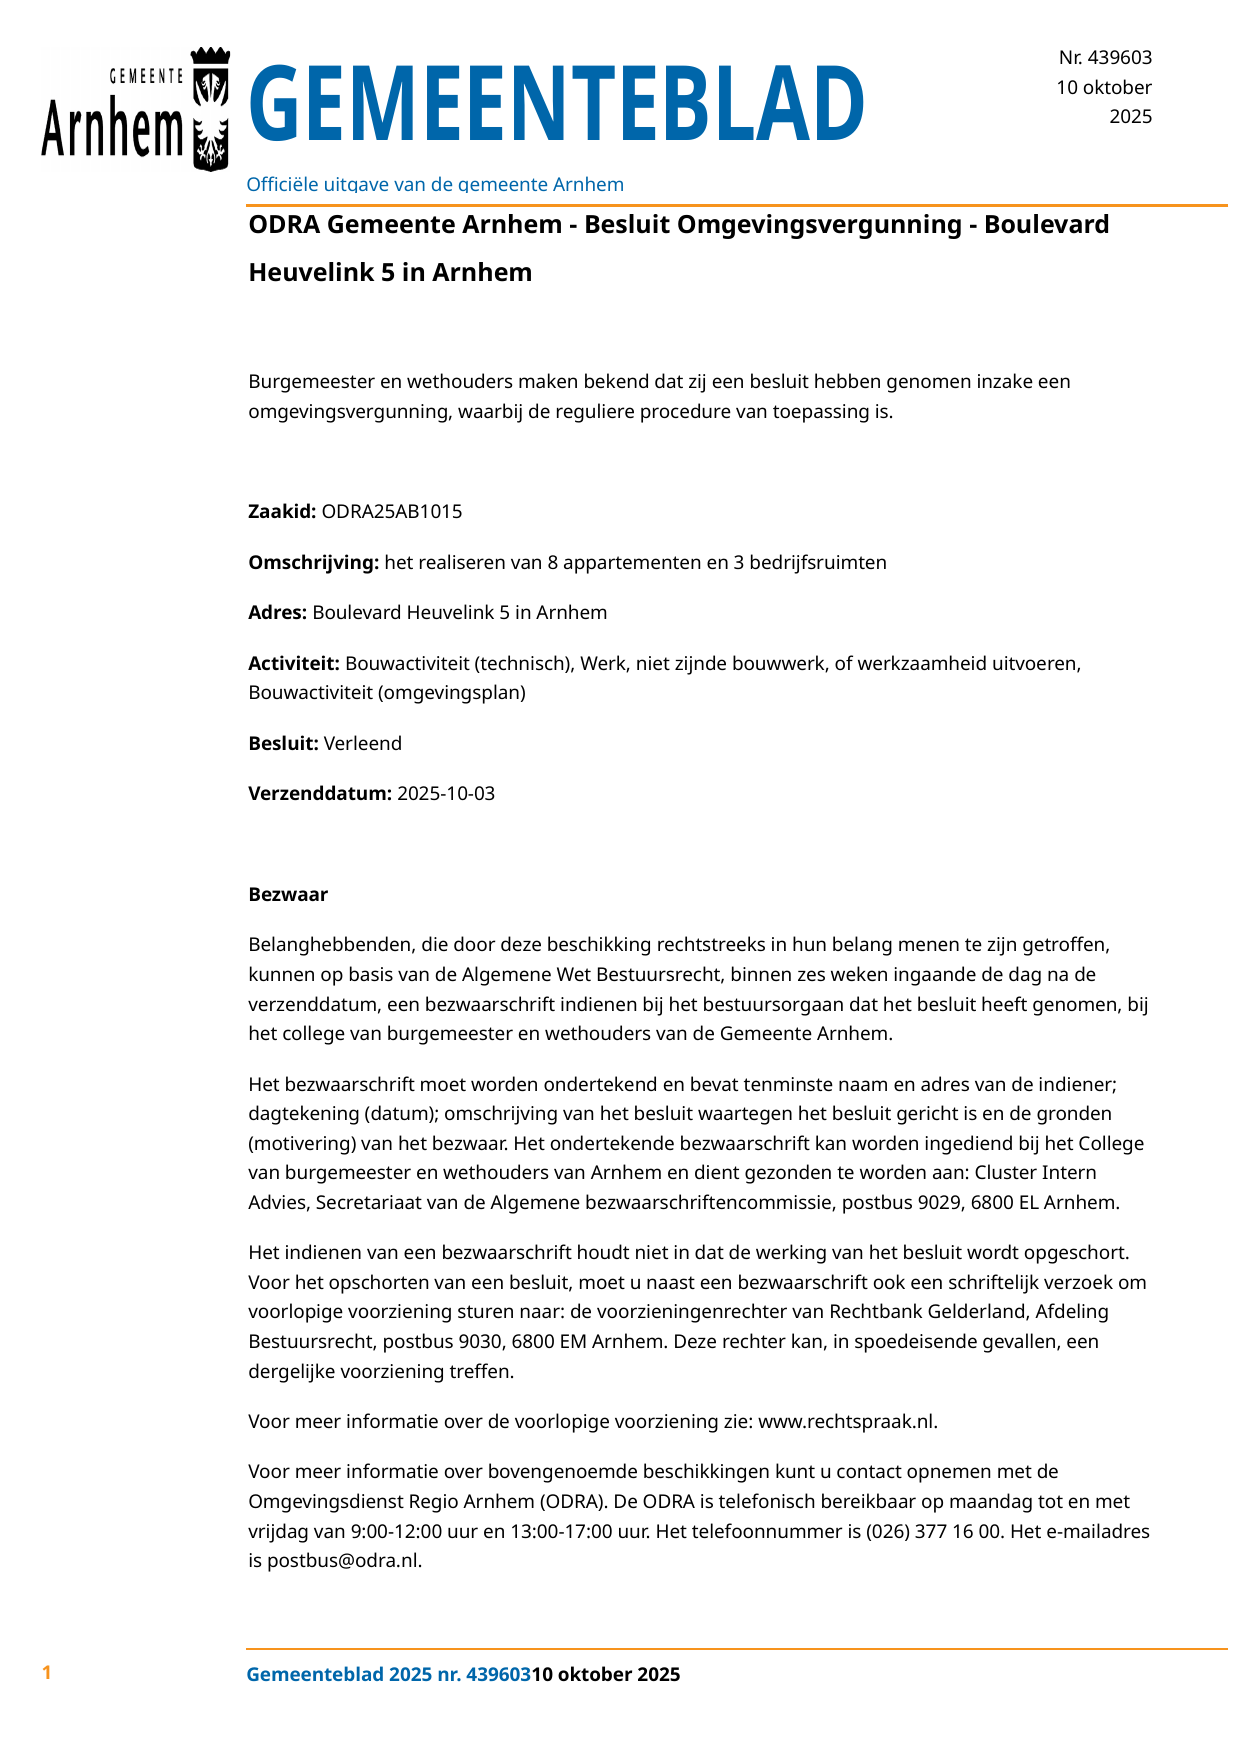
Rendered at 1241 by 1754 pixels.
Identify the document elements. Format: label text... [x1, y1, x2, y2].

text Omschrijving: het realiseren van 8 appartementen en 3 bedrijfsruimten [248, 549, 1152, 575]
text Burgemeester en wethouders maken bekend dat zij een besluit hebben genomen inzake een omgevingsvergunning, waarbij de reguliere procedure van toepassing is. [248, 368, 1152, 424]
text Verzenddatum: 2025-10-03 [248, 780, 1152, 806]
text Activiteit: Bouwactiviteit (technisch), Werk, niet zijnde bouwwerk, of werkzaamheid uitvoeren, Bouwactiviteit (omgevingsplan) [248, 650, 1152, 705]
text Adres: Boulevard Heuvelink 5 in Arnhem [248, 599, 1152, 625]
text Zaakid: ODRA25AB1015 [248, 499, 1152, 524]
text Voor meer informatie over de voorlopige voorziening zie: www.rechtspraak.nl. [248, 1408, 1152, 1434]
text Voor meer informatie over bovengenoemde beschikkingen kunt u contact opnemen met de Omgevingsdienst Regio Arnhem (ODRA). De ODRA is telefonisch bereikbaar op maandag tot en met vrijdag van 9:00-12:00 uur en 13:00-17:00 uur. Het telefoonnummer is (026) 377 16 00. Het e-mailadres is postbus@odra.nl. [248, 1459, 1152, 1573]
text Het indienen van een bezwaarschrift houdt niet in dat de werking van het besluit wordt opgeschort. Voor het opschorten van een besluit, moet u naast een bezwaarschrift ook een schriftelijk verzoek om voorlopige voorziening sturen naar: de voorzieningenrechter van Rechtbank Gelderland, Afdeling Bestuursrecht, postbus 9030, 6800 EM Arnhem. Deze rechter kan, in spoedeisende gevallen, een dergelijke voorziening treffen. [248, 1239, 1152, 1384]
text Belanghebbenden, die door deze beschikking rechtstreeks in hun belang menen te zijn getroffen, kunnen op basis van de Algemene Wet Bestuursrecht, binnen zes weken ingaande de dag na de verzenddatum, een bezwaarschrift indienen bij het bestuursorgaan dat het besluit heeft genomen, bij het college van burgemeester en wethouders van de Gemeente Arnhem. [248, 932, 1152, 1046]
text Het bezwaarschrift moet worden ondertekend en bevat tenminste naam en adres van de indiener; dagtekening (datum); omschrijving van het besluit waartegen het besluit gericht is en de gronden (motivering) van het bezwaar. Het ondertekende bezwaarschrift kan worden ingediend bij het College van burgemeester en wethouders van Arnhem en dient gezonden te worden aan: Cluster Intern Advies, Secretariaat van de Algemene bezwaarschriftencommissie, postbus 9029, 6800 EL Arnhem. [248, 1071, 1152, 1215]
text ODRA Gemeente Arnhem - Besluit Omgevingsvergunning - Boulevard Heuvelink 5 in Arnhem [248, 207, 1152, 288]
text Bezwaar [248, 881, 1152, 907]
text Besluit: Verleend [248, 730, 1152, 756]
picture [41, 47, 231, 172]
